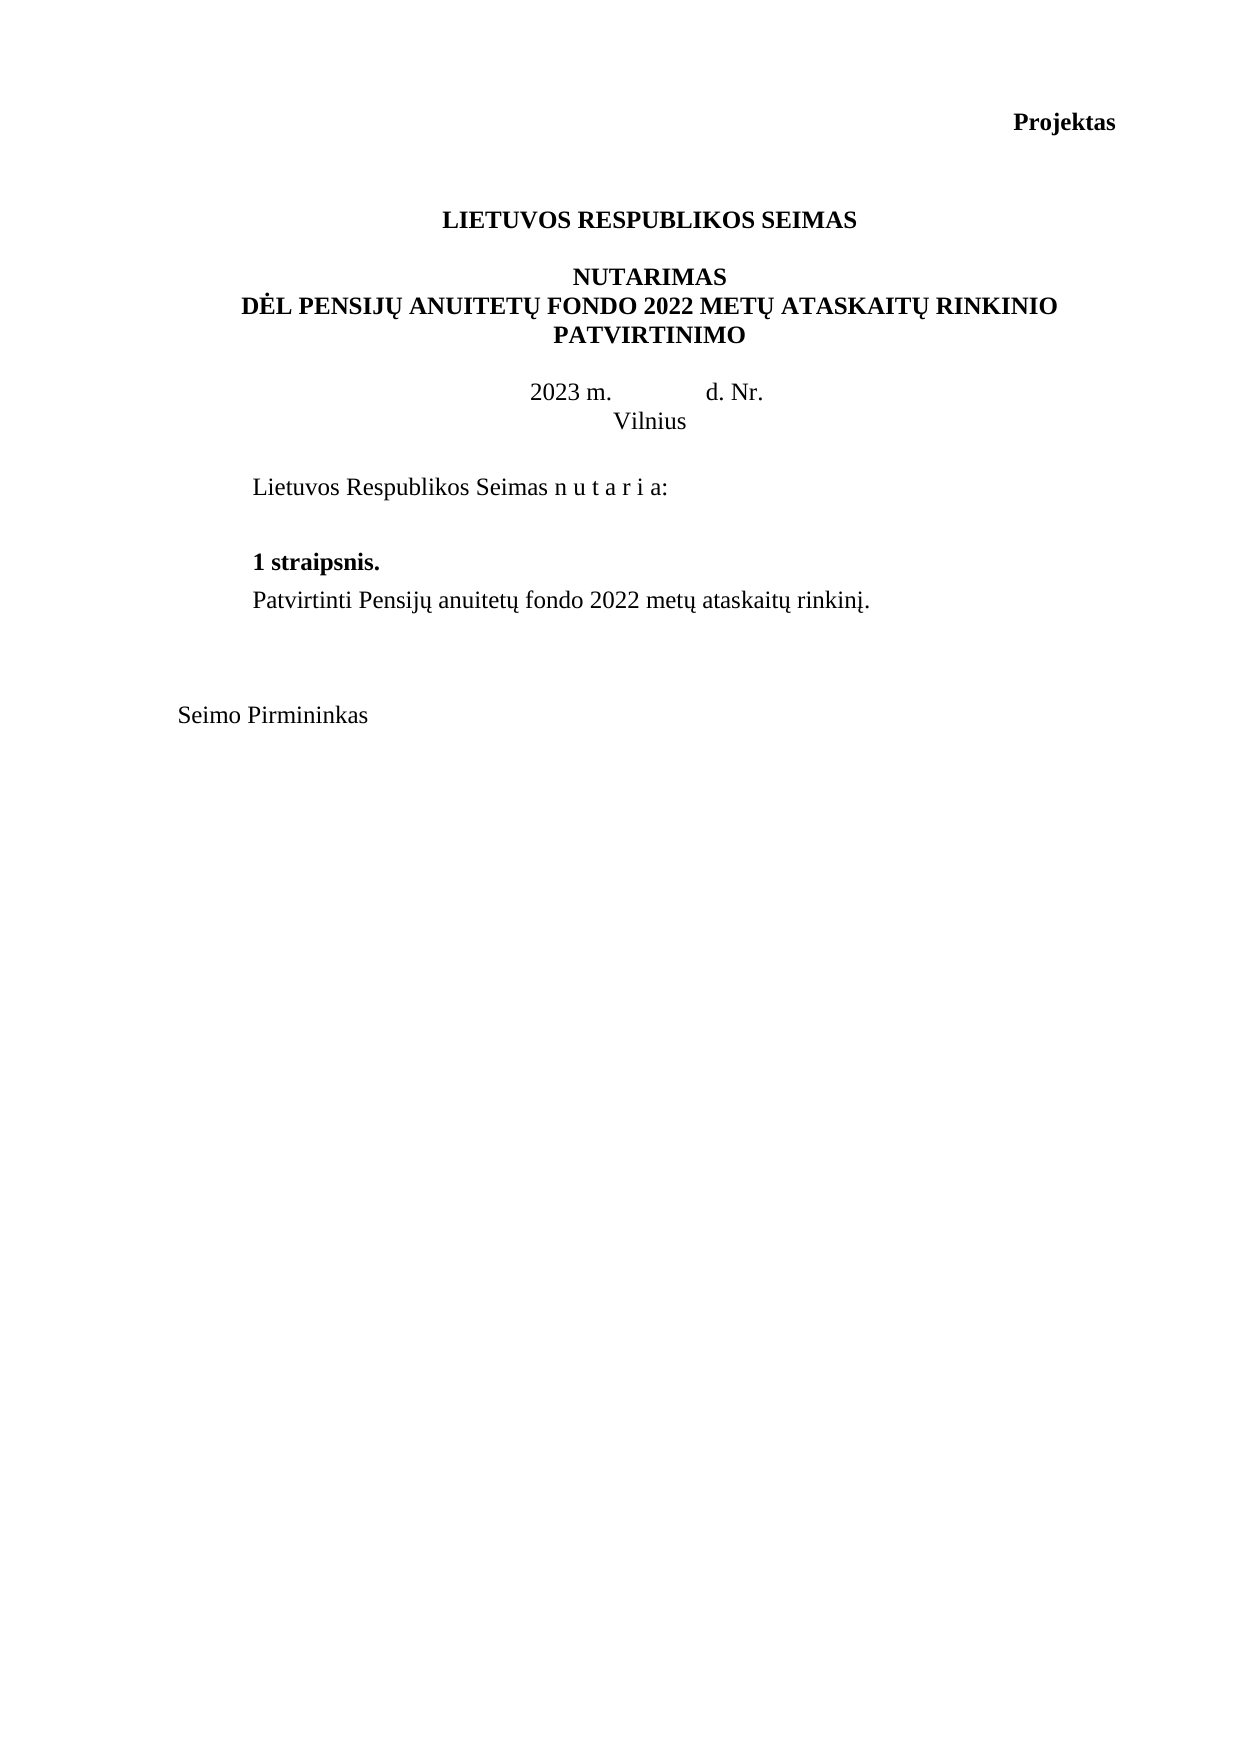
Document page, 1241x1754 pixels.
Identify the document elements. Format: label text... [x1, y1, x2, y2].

text Seimo Pirmininkas [177, 700, 1122, 728]
text DĖL pensijų anuitetų FONDO 2022 METŲ ATASKAITŲ RINKINIO PATVIRTINIMO [177, 291, 1122, 348]
text nutarimas [177, 262, 1122, 291]
text Patvirtinti Pensijų anuitetų fondo 2022 metų ataskaitų rinkinį. [177, 576, 1122, 613]
text Lietuvos Respublikos Seimas [177, 205, 1122, 233]
text Vilnius [177, 406, 1122, 435]
text Lietuvos Respublikos Seimas nutaria: [177, 463, 1122, 501]
text 2023 m. d. Nr. [177, 377, 1122, 406]
text Projektas [177, 107, 1122, 135]
text 1 straipsnis. [177, 538, 1122, 576]
